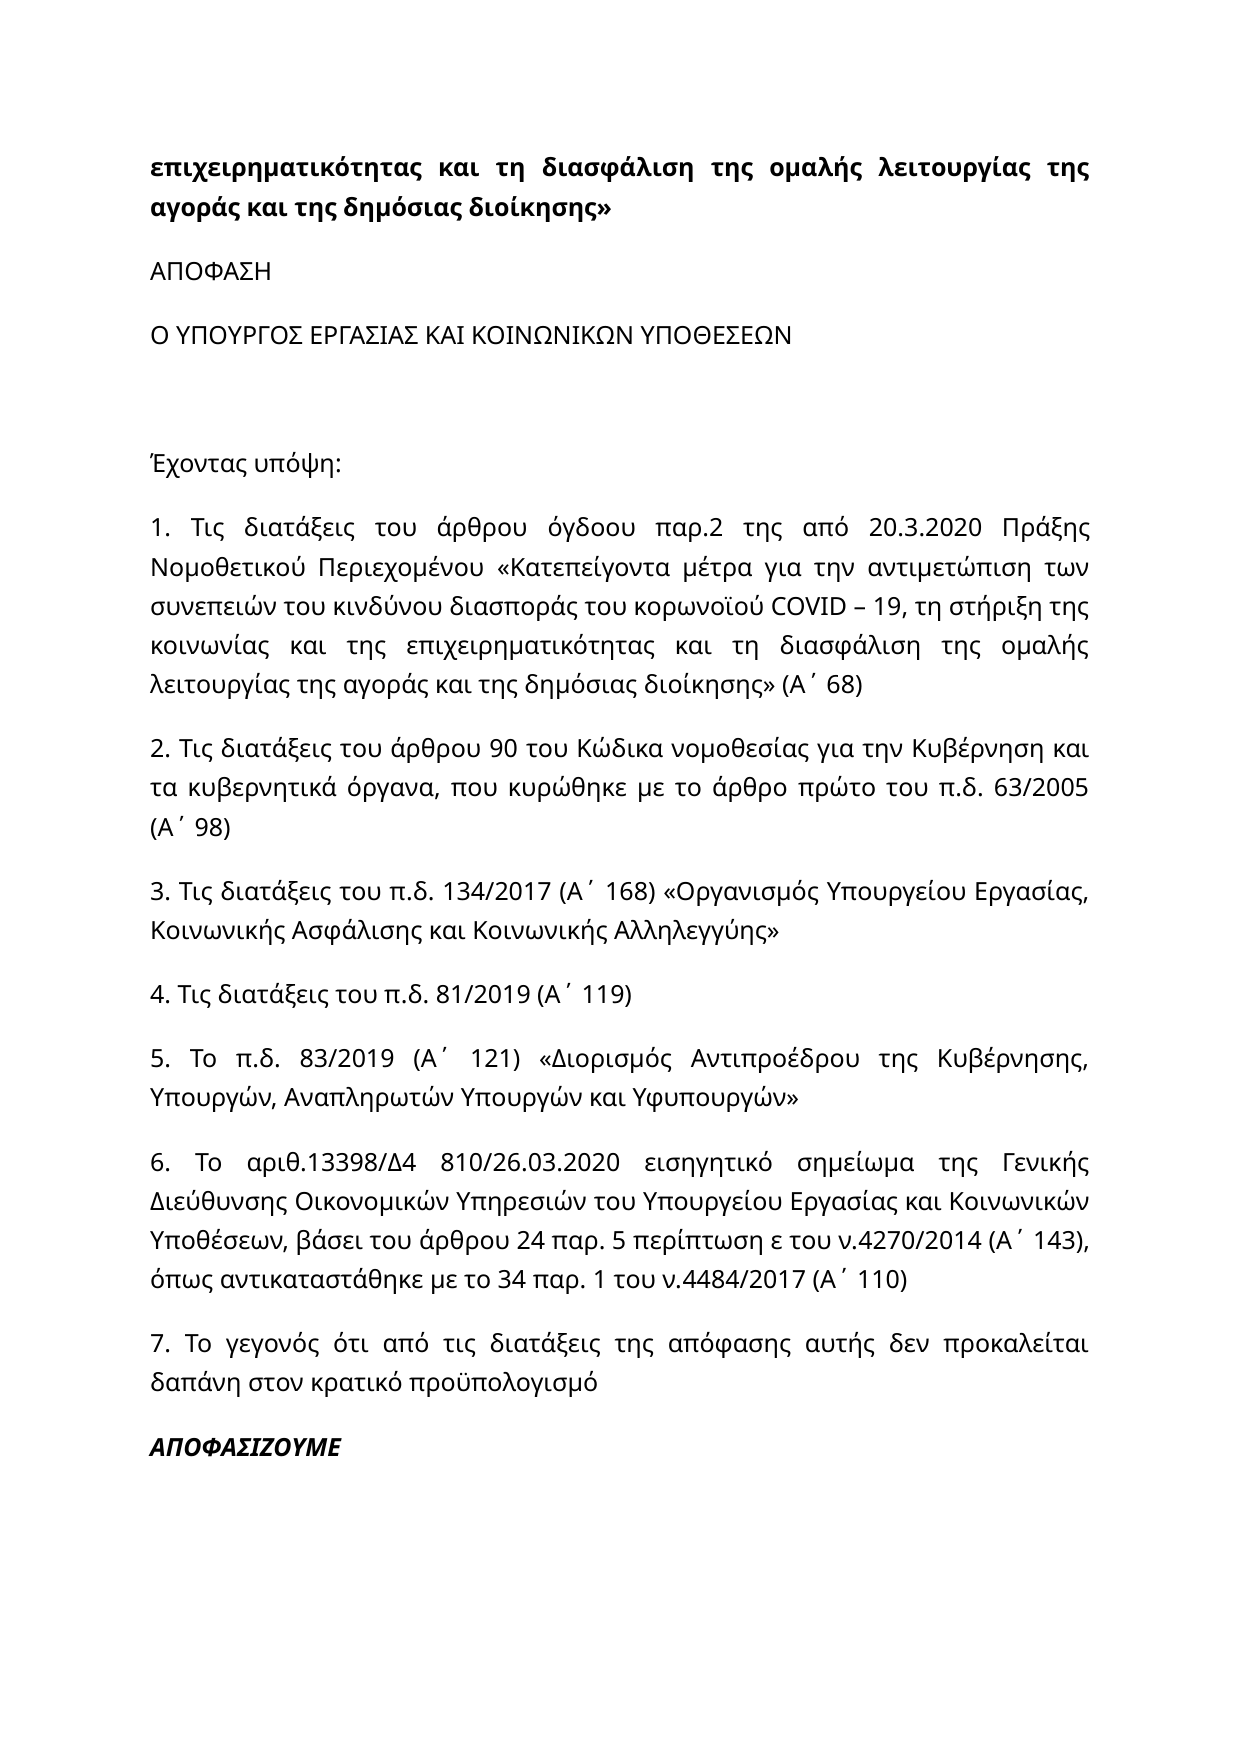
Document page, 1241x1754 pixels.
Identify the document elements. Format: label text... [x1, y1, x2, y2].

text επιχειρηματικότητας και τη διασφάλιση της ομαλής λειτουργίας της αγοράς και της δημόσιας διοίκησης» [150, 150, 1090, 223]
text Έχοντας υπόψη: [150, 446, 1090, 480]
text ΑΠΟΦΑΣΗ [150, 253, 1090, 287]
text 6. Το αριθ.13398/Δ4 810/26.03.2020 εισηγητικό σημείωμα της Γενικής Διεύθυνσης Οικονομικών Υπηρεσιών του Υπουργείου Εργασίας και Κοινωνικών Υποθέσεων, βάσει του άρθρου 24 παρ. 5 περίπτωση ε του ν.4270/2014 (Α΄ 143), όπως αντικαταστάθηκε με το 34 παρ. 1 του ν.4484/2017 (Α΄ 110) [150, 1144, 1090, 1296]
text Ο ΥΠΟΥΡΓΟΣ ΕΡΓΑΣΙΑΣ ΚΑΙ ΚΟΙΝΩΝΙΚΩΝ ΥΠΟΘΕΣΕΩΝ [150, 317, 1090, 352]
text 1. Τις διατάξεις του άρθρου όγδοου παρ.2 της από 20.3.2020 Πράξης Νομοθετικού Περιεχομένου «Κατεπείγοντα μέτρα για την αντιμετώπιση των συνεπειών του κινδύνου διασποράς του κορωνοϊού COVID – 19, τη στήριξη της κοινωνίας και της επιχειρηματικότητας και τη διασφάλιση της ομαλής λειτουργίας της αγοράς και της δημόσιας διοίκησης» (Α΄ 68) [150, 510, 1090, 701]
text 2. Τις διατάξεις του άρθρου 90 του Κώδικα νομοθεσίας για την Κυβέρνηση και τα κυβερνητικά όργανα, που κυρώθηκε με το άρθρο πρώτο του π.δ. 63/2005 (Α΄ 98) [150, 731, 1090, 843]
text ΑΠΟΦΑΣΙΖΟΥΜΕ [150, 1429, 1090, 1463]
text 5. Το π.δ. 83/2019 (Α΄ 121) «Διορισμός Αντιπροέδρου της Κυβέρνησης, Υπουργών, Αναπληρωτών Υπουργών και Υφυπουργών» [150, 1041, 1090, 1114]
text 3. Τις διατάξεις του π.δ. 134/2017 (Α΄ 168) «Οργανισμός Υπουργείου Εργασίας, Κοινωνικής Ασφάλισης και Κοινωνικής Αλληλεγγύης» [150, 873, 1090, 947]
text 7. Το γεγονός ότι από τις διατάξεις της απόφασης αυτής δεν προκαλείται δαπάνη στον κρατικό προϋπολογισμό [150, 1326, 1090, 1399]
text 4. Τις διατάξεις του π.δ. 81/2019 (Α΄ 119) [150, 977, 1090, 1011]
